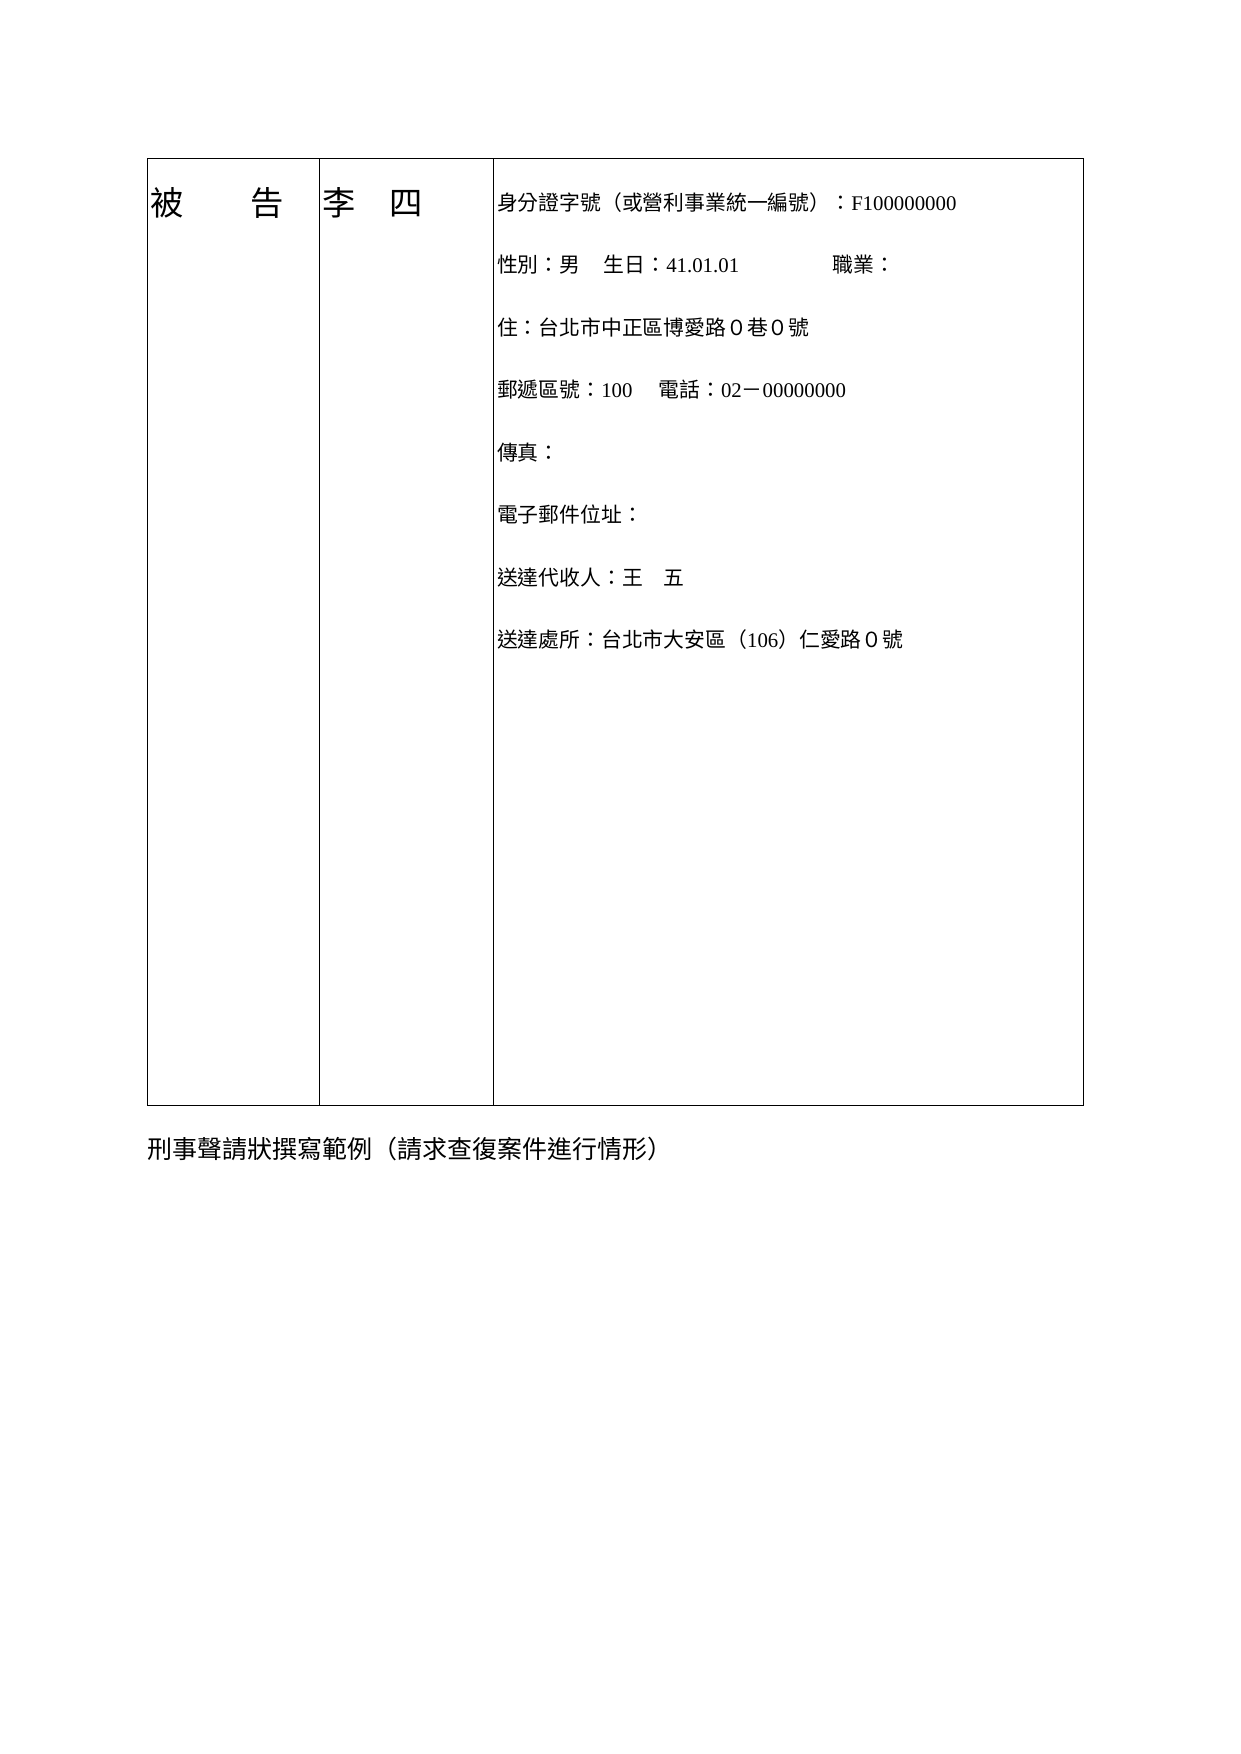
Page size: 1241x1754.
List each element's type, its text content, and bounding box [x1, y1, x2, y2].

table_cell 被 告 [148, 159, 319, 1105]
text 刑事聲請狀撰寫範例（請求查復案件進行情形） [148, 1106, 1092, 1169]
table_cell 身分證字號（或營利事業統一編號）：F100000000 性別：男 生日：41.01.01 職業： 住：台北市中正區博愛路０巷０號 郵遞區號：100 電話：02－00000000 傳真： 電子郵件位址： 送達代收人：王 五 送達處所：台北市大安區（106）仁愛路０號 [494, 159, 1083, 1105]
table_cell 李 四 [320, 159, 493, 1105]
